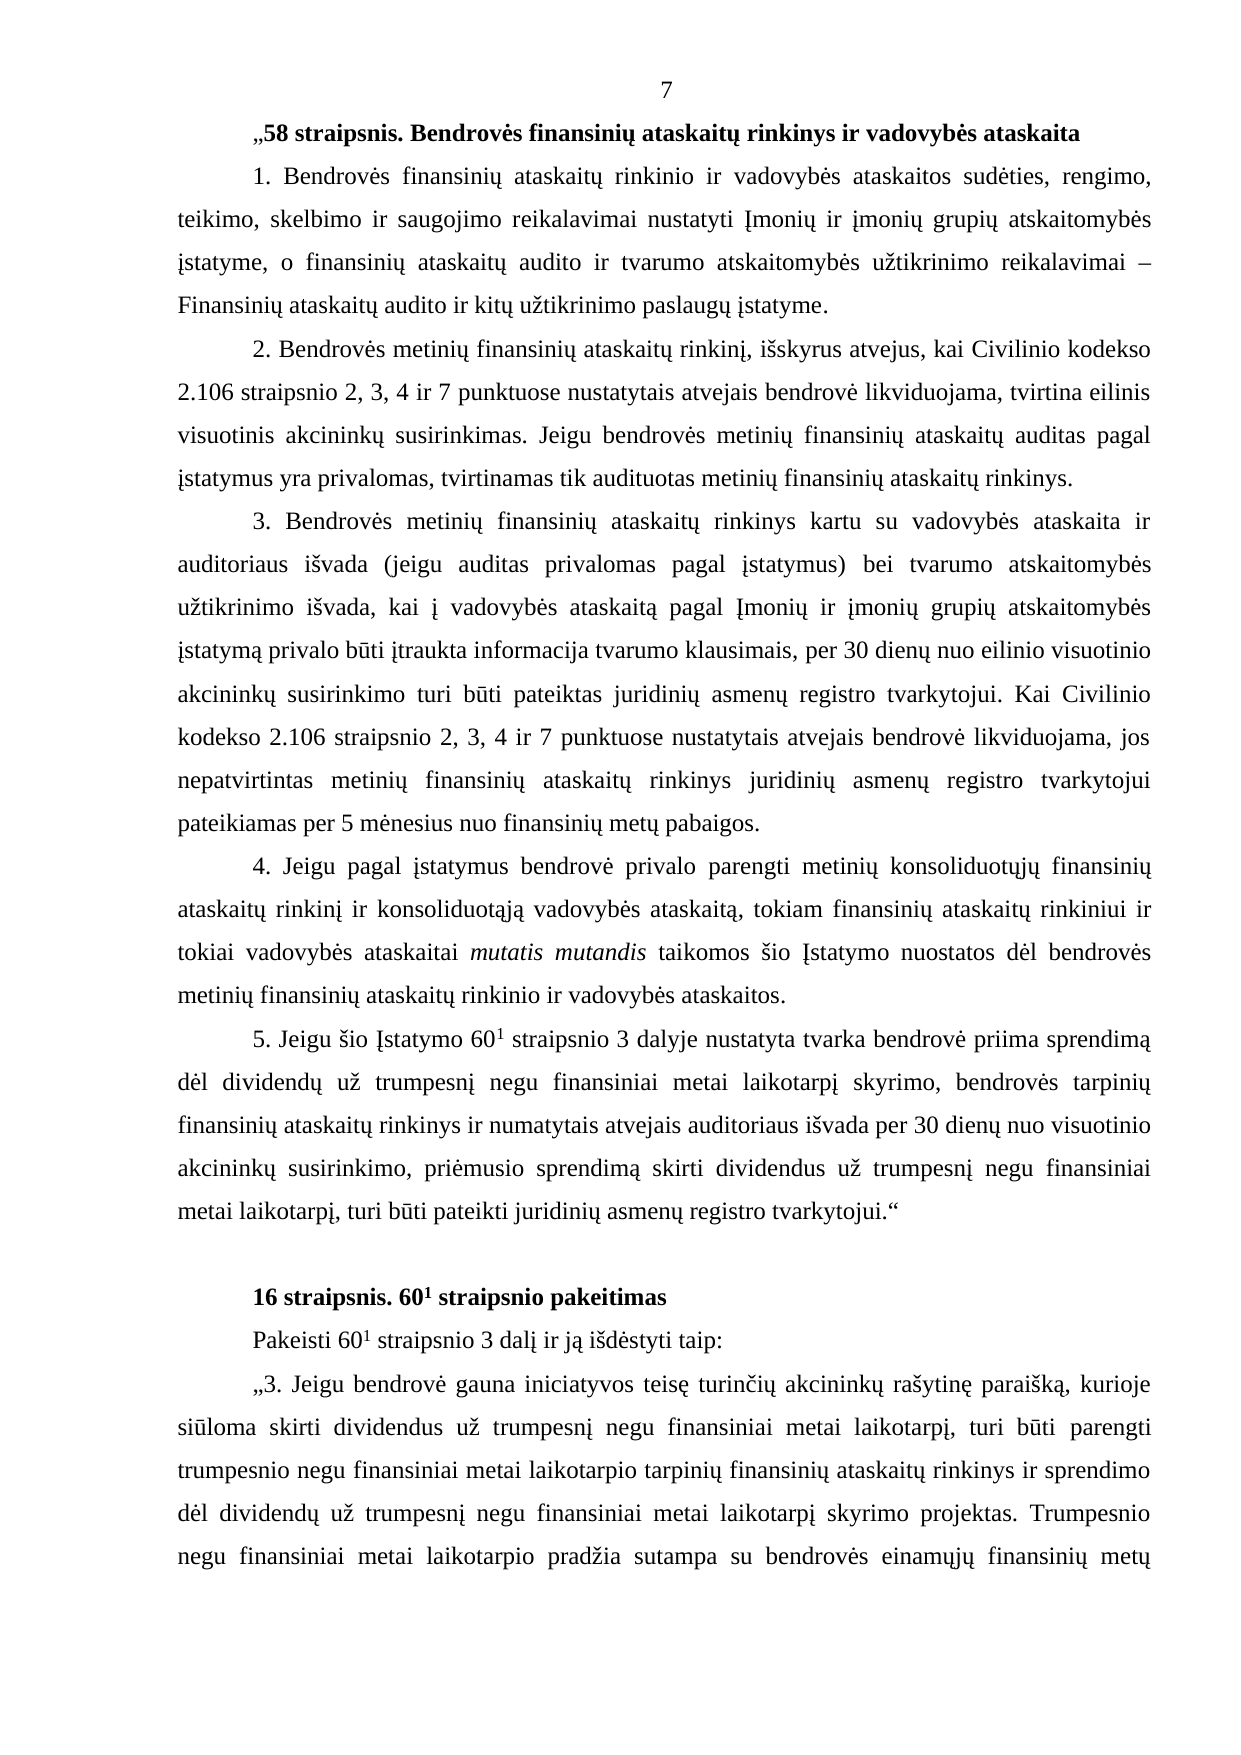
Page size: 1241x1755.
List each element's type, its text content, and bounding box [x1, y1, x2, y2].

text 5. Jeigu šio Įstatymo 601 straipsnio 3 dalyje nustatyta tvarka bendrovė priima sprendimą dėl dividendų už trumpesnį negu finansiniai metai laikotarpį skyrimo, bendrovės tarpinių finansinių ataskaitų rinkinys ir numatytais atvejais auditoriaus išvada per 30 dienų nuo visuotinio akcininkų susirinkimo, priėmusio sprendimą skirti dividendus už trumpesnį negu finansiniai metai laikotarpį, turi būti pateikti juridinių asmenų registro tvarkytojui.“ [177, 1024, 1152, 1225]
text 4. Jeigu pagal įstatymus bendrovė privalo parengti metinių konsoliduotųjų finansinių ataskaitų rinkinį ir konsoliduotąją vadovybės ataskaitą, tokiam finansinių ataskaitų rinkiniui ir tokiai vadovybės ataskaitai mutatis mutandis taikomos šio Įstatymo nuostatos dėl bendrovės metinių finansinių ataskaitų rinkinio ir vadovybės ataskaitos. [177, 851, 1152, 1009]
text 2. Bendrovės metinių finansinių ataskaitų rinkinį, išskyrus atvejus, kai Civilinio kodekso 2.106 straipsnio 2, 3, 4 ir 7 punktuose nustatytais atvejais bendrovė likviduojama, tvirtina eilinis visuotinis akcininkų susirinkimas. Jeigu bendrovės metinių finansinių ataskaitų auditas pagal įstatymus yra privalomas, tvirtinamas tik audituotas metinių finansinių ataskaitų rinkinys. [177, 334, 1152, 492]
text „3. Jeigu bendrovė gauna iniciatyvos teisę turinčių akcininkų rašytinę paraišką, kurioje siūloma skirti dividendus už trumpesnį negu finansiniai metai laikotarpį, turi būti parengti trumpesnio negu finansiniai metai laikotarpio tarpinių finansinių ataskaitų rinkinys ir sprendimo dėl dividendų už trumpesnį negu finansiniai metai laikotarpį skyrimo projektas. Trumpesnio negu finansiniai metai laikotarpio pradžia sutampa su bendrovės einamųjų finansinių metų [177, 1369, 1152, 1570]
text „58 straipsnis. Bendrovės finansinių ataskaitų rinkinys ir vadovybės ataskaita [177, 118, 1152, 147]
text 1. Bendrovės finansinių ataskaitų rinkinio ir vadovybės ataskaitos sudėties, rengimo, teikimo, skelbimo ir saugojimo reikalavimai nustatyti Įmonių ir įmonių grupių atskaitomybės įstatyme, o finansinių ataskaitų audito ir tvarumo atskaitomybės užtikrinimo reikalavimai – Finansinių ataskaitų audito ir kitų užtikrinimo paslaugų įstatyme. [177, 161, 1152, 319]
text Pakeisti 601 straipsnio 3 dalį ir ją išdėstyti taip: [177, 1326, 1152, 1354]
text 3. Bendrovės metinių finansinių ataskaitų rinkinys kartu su vadovybės ataskaita ir auditoriaus išvada (jeigu auditas privalomas pagal įstatymus) bei tvarumo atskaitomybės užtikrinimo išvada, kai į vadovybės ataskaitą pagal Įmonių ir įmonių grupių atskaitomybės įstatymą privalo būti įtraukta informacija tvarumo klausimais, per 30 dienų nuo eilinio visuotinio akcininkų susirinkimo turi būti pateiktas juridinių asmenų registro tvarkytojui. Kai Civilinio kodekso 2.106 straipsnio 2, 3, 4 ir 7 punktuose nustatytais atvejais bendrovė likviduojama, jos nepatvirtintas metinių finansinių ataskaitų rinkinys juridinių asmenų registro tvarkytojui pateikiamas per 5 mėnesius nuo finansinių metų pabaigos. [177, 506, 1152, 837]
text 16 straipsnis. 601 straipsnio pakeitimas [177, 1282, 1152, 1311]
